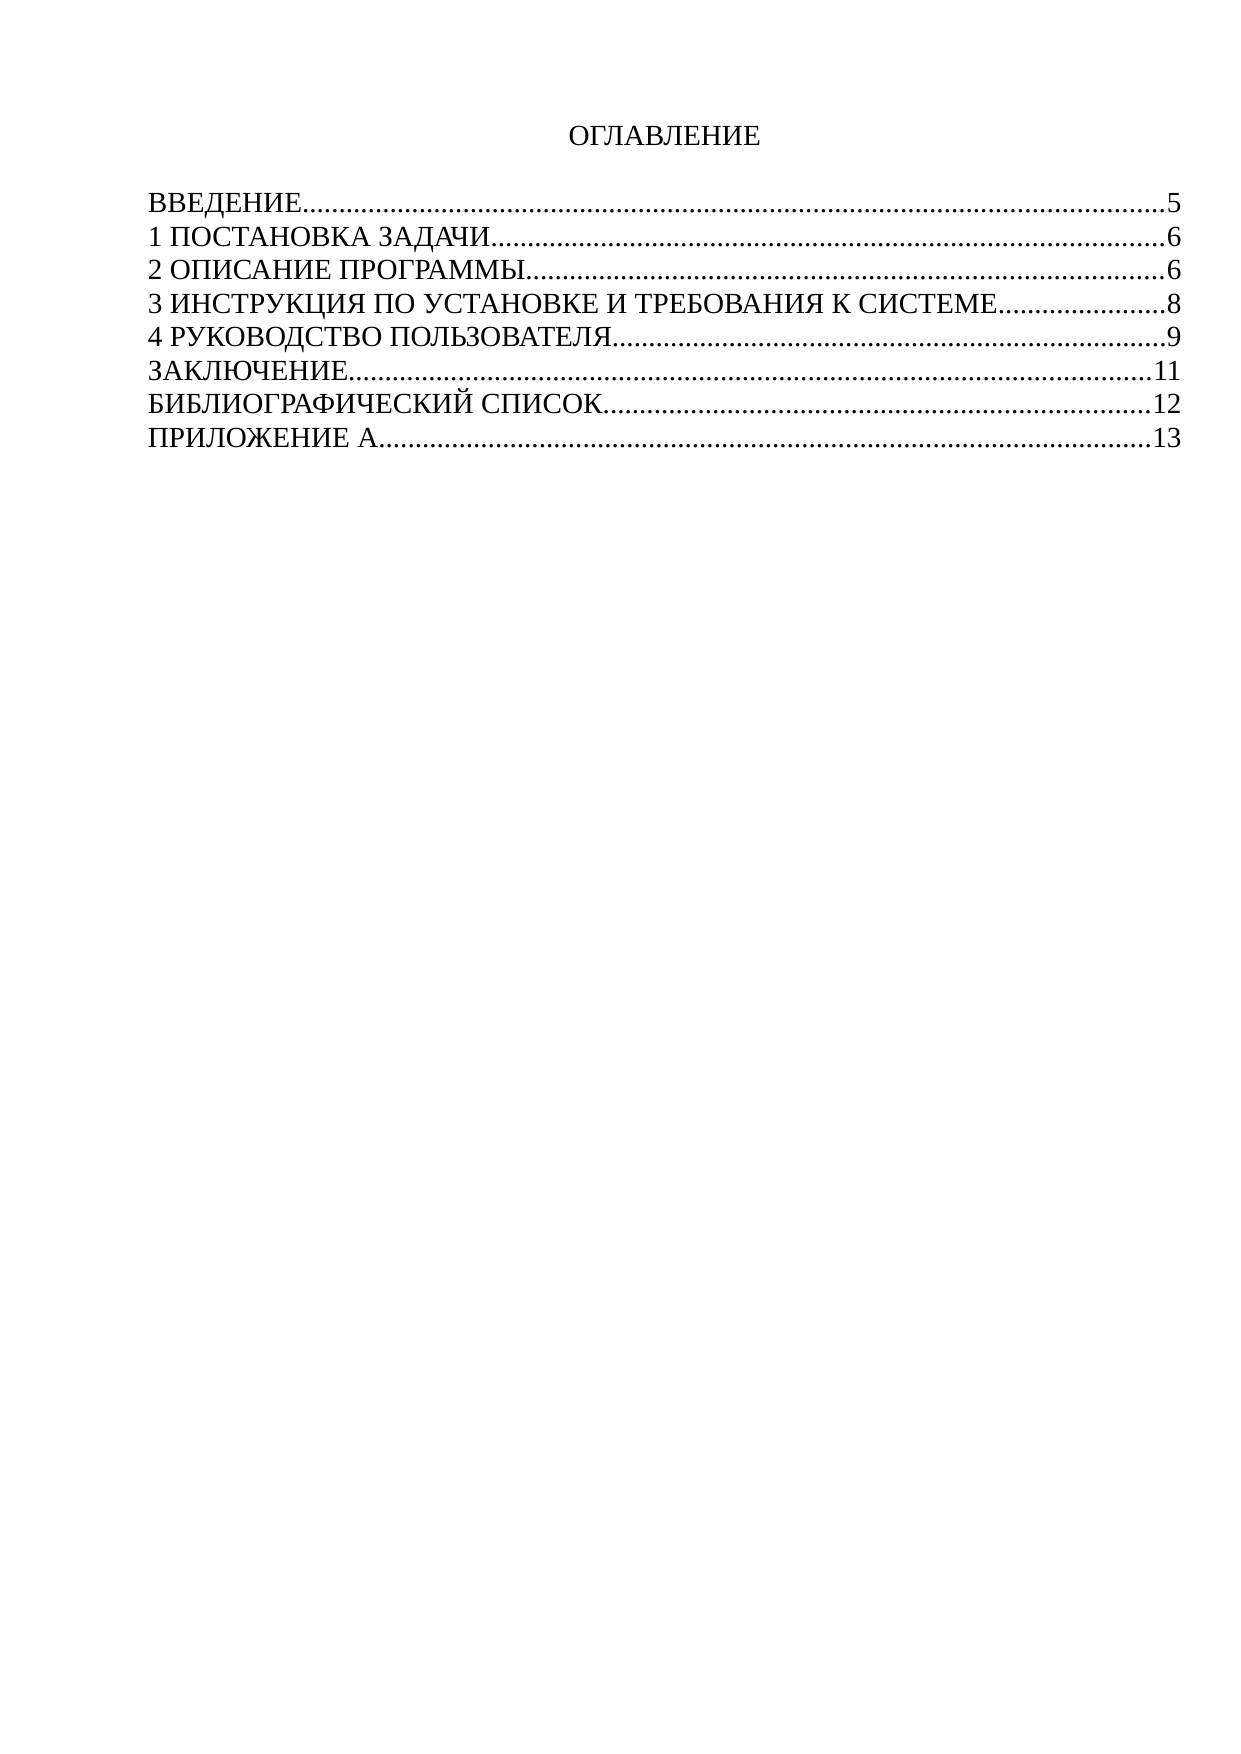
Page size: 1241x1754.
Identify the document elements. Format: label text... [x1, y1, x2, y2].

text 3 Инструкция по установке и требования к системе 8 [148, 286, 1181, 319]
text 1 Постановка задачи 6 [148, 219, 1181, 252]
text БИБЛИОГРАФИЧЕСКИЙ СПИСОК 12 [148, 386, 1181, 420]
text ПРИЛОЖЕНИЕ А 13 [148, 420, 1181, 453]
text 2 Описание программы 6 [148, 252, 1181, 286]
text 4 Руководство пользователя 9 [148, 319, 1181, 353]
text ОГЛАВЛЕНИЕ [148, 118, 1181, 152]
text ЗАКЛЮЧЕНИЕ 11 [148, 353, 1181, 386]
text ВВЕДЕНИЕ 5 [148, 185, 1181, 219]
